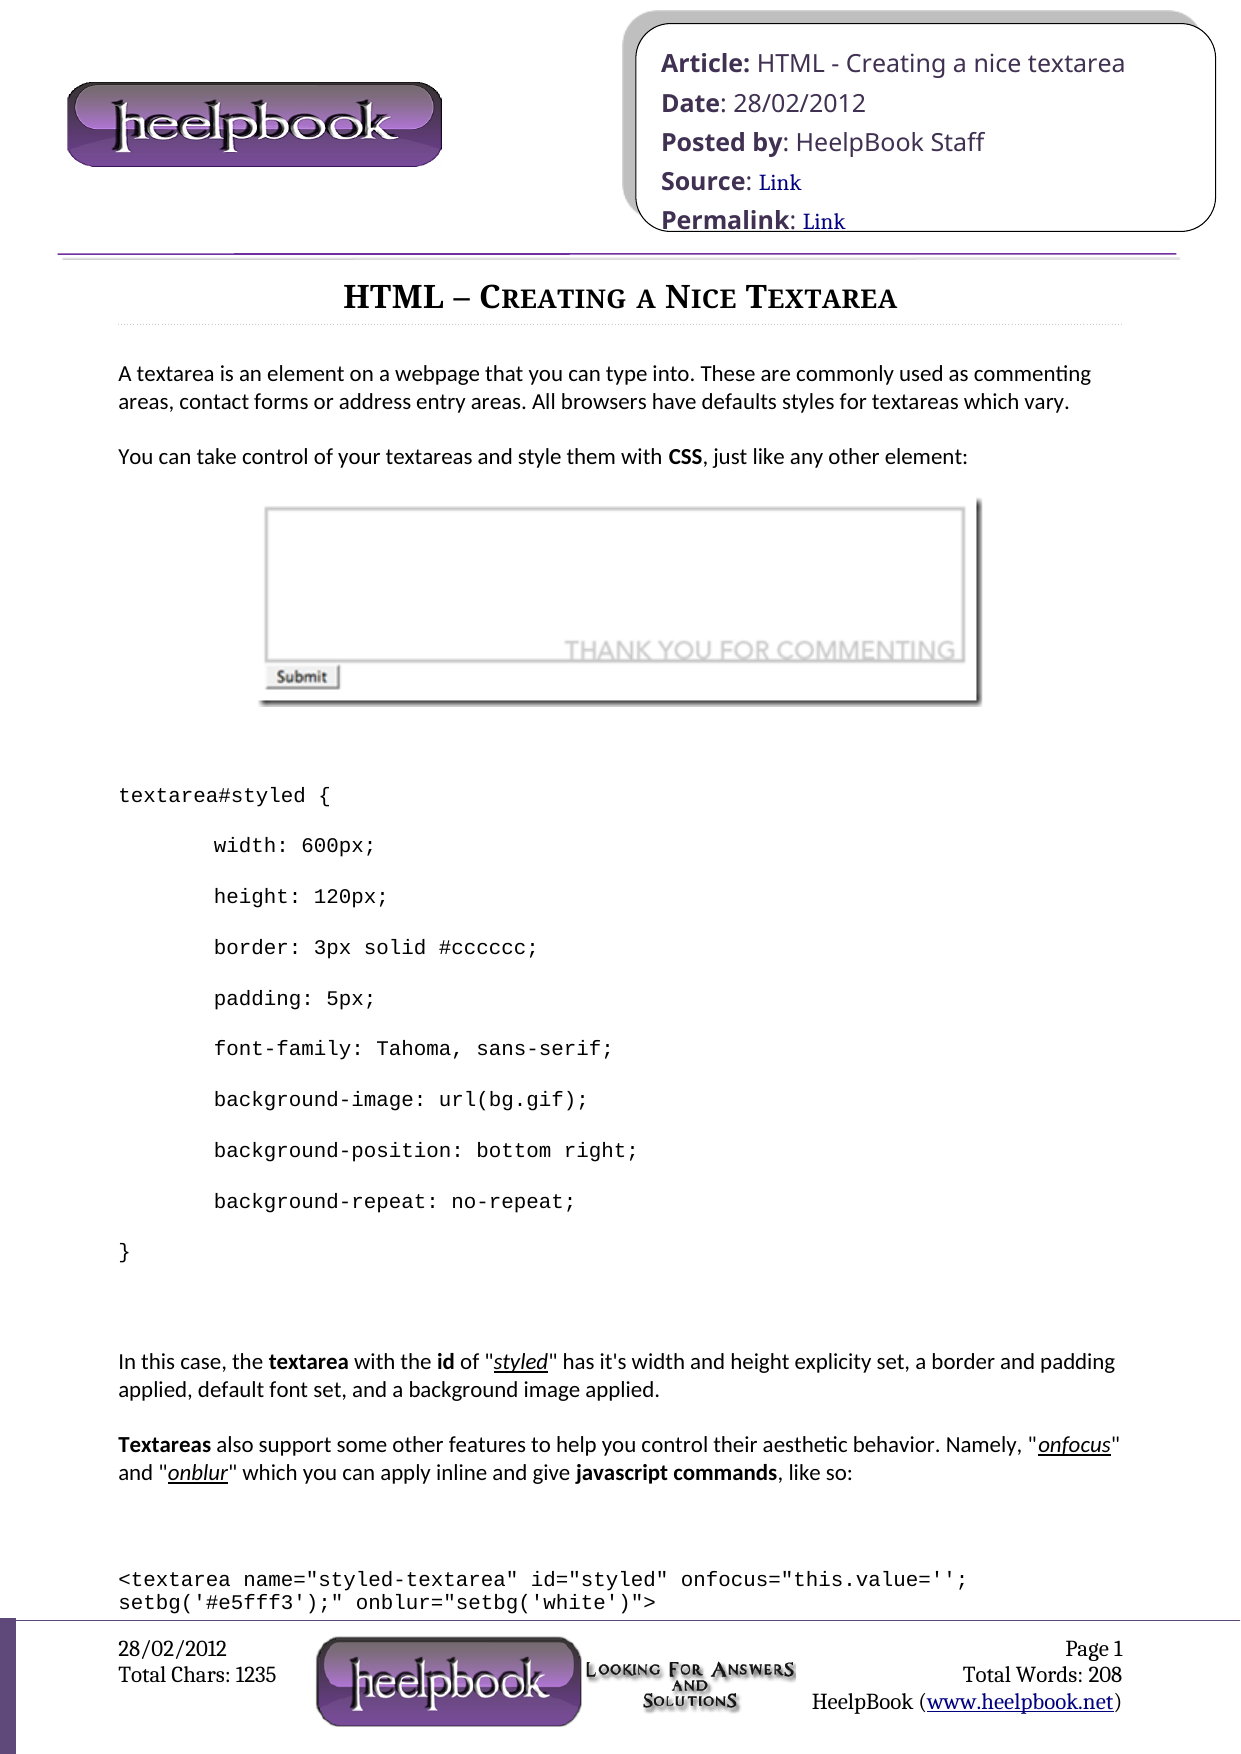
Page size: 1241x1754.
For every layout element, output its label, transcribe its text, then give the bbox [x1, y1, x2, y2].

text border: 3px solid #cccccc; [118, 937, 1122, 961]
text width: 600px; [118, 836, 1122, 859]
text height: 120px; [118, 886, 1122, 910]
text textarea#styled { [118, 785, 1122, 808]
text background-repeat: no-repeat; [118, 1191, 1122, 1214]
text A textarea is an element on a webpage that you can type into. These are commonly used as commenting areas, contact forms or address entry areas. All browsers have defaults styles for textareas which vary. [118, 359, 1122, 415]
text You can take control of your textareas and style them with CSS, just like any other element: [118, 442, 1122, 470]
text padding: 5px; [118, 988, 1122, 1011]
text In this case, the textarea with the id of "styled" has it's width and height explicity set, a border and padding applied, default font set, and a background image applied. [118, 1347, 1122, 1403]
subtitle HTML – Creating a Nice Textarea [118, 274, 1122, 325]
text <textarea name="styled-textarea" id="styled" onfocus="this.value=''; setbg('#e5fff3');" onblur="setbg('white')"> [118, 1568, 1122, 1616]
text } [118, 1241, 1122, 1265]
text font-family: Tahoma, sans-serif; [118, 1038, 1122, 1062]
text Textareas also support some other features to help you control their aesthetic behavior. Namely, "onfocus" and "onblur" which you can apply inline and give javascript commands, like so: [118, 1430, 1122, 1486]
text background-image: url(bg.gif); [118, 1089, 1122, 1113]
text background-position: bottom right; [118, 1140, 1122, 1163]
